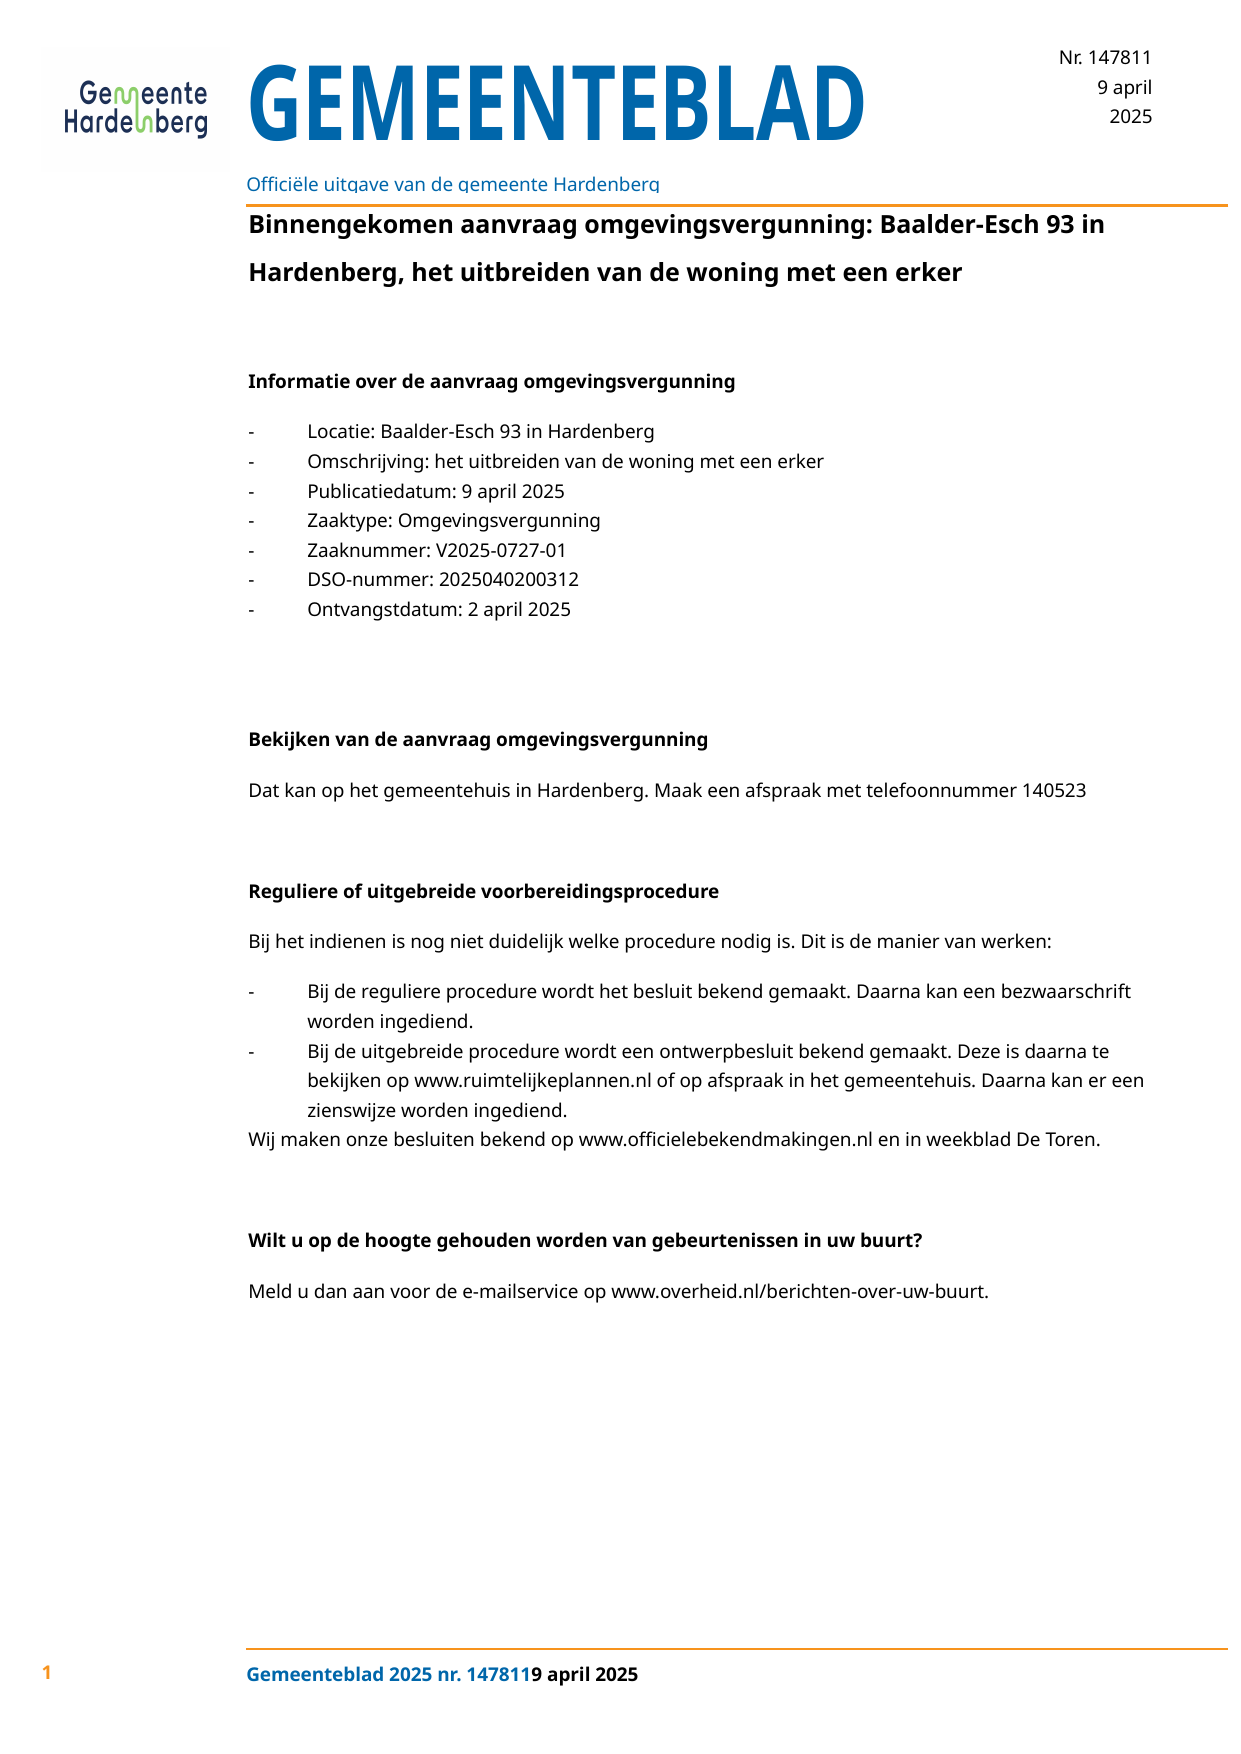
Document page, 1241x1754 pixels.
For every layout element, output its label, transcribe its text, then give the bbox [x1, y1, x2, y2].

picture [41, 47, 231, 172]
list Omschrijving: het uitbreiden van de woning met een erker [248, 448, 1152, 474]
text Meld u dan aan voor de e-mailservice op www.overheid.nl/berichten-over-uw-buurt. [248, 1278, 1152, 1304]
list Bij de reguliere procedure wordt het besluit bekend gemaakt. Daarna kan een bezwaarschrift worden ingediend. [248, 979, 1152, 1034]
list Publicatiedatum: 9 april 2025 [248, 478, 1152, 504]
text Wilt u op de hoogte gehouden worden van gebeurtenissen in uw buurt? [248, 1227, 1152, 1253]
text Dat kan op het gemeentehuis in Hardenberg. Maak een afspraak met telefoonnummer 140523 [248, 777, 1152, 803]
list DSO-nummer: 2025040200312 [248, 567, 1152, 592]
text Informatie over de aanvraag omgevingsvergunning [248, 368, 1152, 394]
text Reguliere of uitgebreide voorbereidingsprocedure [248, 878, 1152, 904]
text Bekijken van de aanvraag omgevingsvergunning [248, 727, 1152, 752]
list Locatie: Baalder-Esch 93 in Hardenberg [248, 419, 1152, 444]
list Zaaktype: Omgevingsvergunning [248, 507, 1152, 533]
text Bij het indienen is nog niet duidelijk welke procedure nodig is. Dit is de manier van werken: [248, 928, 1152, 954]
text Binnengekomen aanvraag omgevingsvergunning: Baalder-Esch 93 in Hardenberg, het uitbreiden van de woning met een erker [248, 207, 1152, 288]
list Ontvangstdatum: 2 april 2025 [248, 596, 1152, 622]
list Bij de uitgebreide procedure wordt een ontwerpbesluit bekend gemaakt. Deze is daarna te bekijken op www.ruimtelijkeplannen.nl of op afspraak in het gemeentehuis. Daarna kan er een zienswijze worden ingediend. [248, 1038, 1152, 1123]
list Zaaknummer: V2025-0727-01 [248, 537, 1152, 563]
text Wij maken onze besluiten bekend op www.officielebekendmakingen.nl en in weekblad De Toren. [248, 1127, 1152, 1152]
